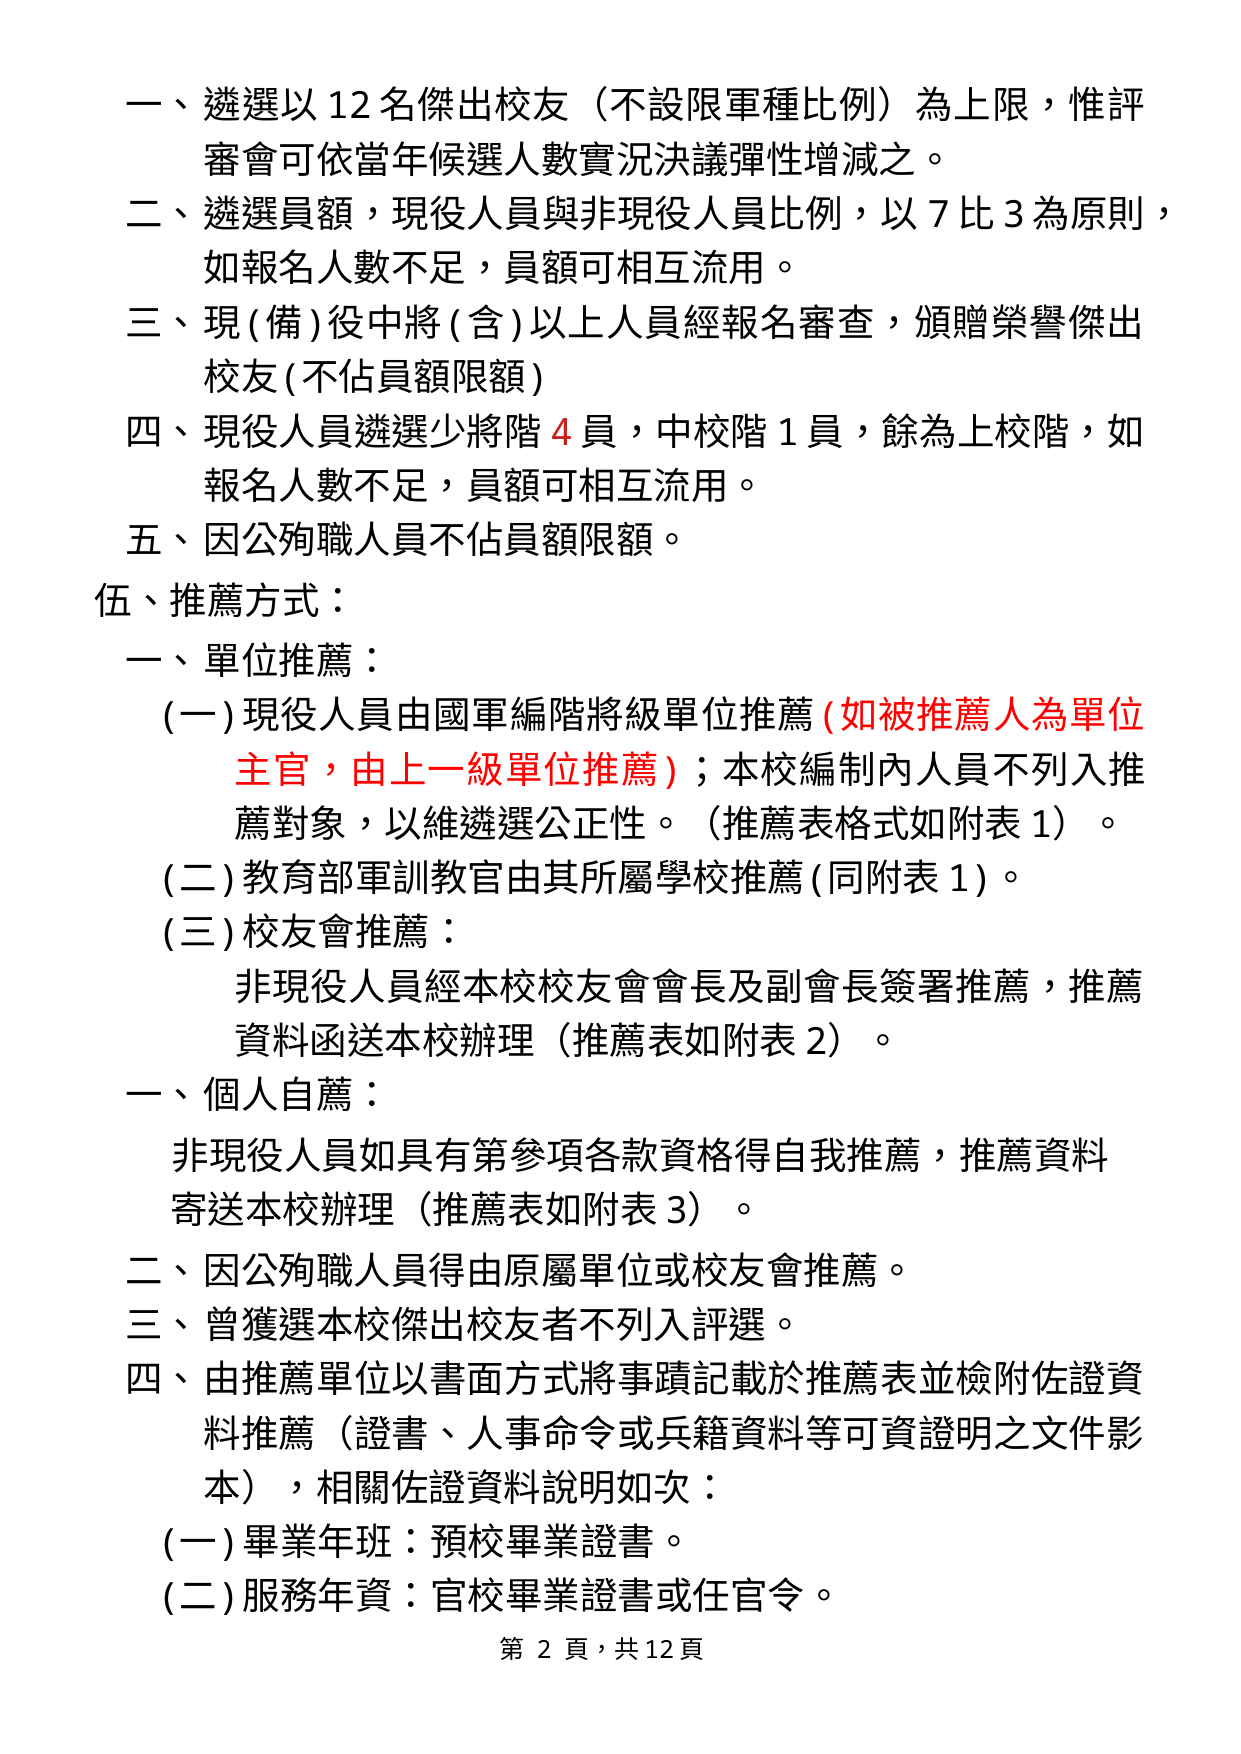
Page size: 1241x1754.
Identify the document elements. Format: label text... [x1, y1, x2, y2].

text 非現役人員經本校校友會會長及副會長簽署推薦，推薦資料函送本校辦理（推薦表如附表2）。 [234, 956, 1146, 1065]
list 服務年資：官校畢業證書或任官令。 [157, 1566, 1146, 1620]
list 現(備)役中將(含)以上人員經報名審查，頒贈榮譽傑出校友(不佔員額限額) [125, 292, 1146, 401]
list 遴選員額，現役人員與非現役人員比例，以7比3為原則，如報名人數不足，員額可相互流用。 [125, 184, 1146, 292]
list 畢業年班：預校畢業證書。 [157, 1512, 1146, 1566]
list 因公殉職人員得由原屬單位或校友會推薦。 [125, 1241, 1146, 1295]
list 個人自薦： [125, 1065, 1146, 1119]
text 非現役人員如具有第參項各款資格得自我推薦，推薦資料寄送本校辦理（推薦表如附表3）。 [170, 1126, 1146, 1234]
list 校友會推薦： [157, 902, 1146, 956]
list 現役人員由國軍編階將級單位推薦(如被推薦人為單位主官，由上一級單位推薦)；本校編制內人員不列入推薦對象，以維遴選公正性。（推薦表格式如附表1）。 [157, 686, 1146, 848]
list 現役人員遴選少將階4員，中校階1員，餘為上校階，如報名人數不足，員額可相互流用。 [125, 401, 1146, 510]
list 因公殉職人員不佔員額限額。 [125, 510, 1146, 564]
list 由推薦單位以書面方式將事蹟記載於推薦表並檢附佐證資料推薦（證書、人事命令或兵籍資料等可資證明之文件影本），相關佐證資料說明如次： [125, 1349, 1146, 1512]
list 單位推薦： [125, 631, 1146, 686]
list 遴選以12名傑出校友（不設限軍種比例）為上限，惟評審會可依當年候選人數實況決議彈性增減之。 [125, 75, 1146, 184]
list 教育部軍訓教官由其所屬學校推薦(同附表1)。 [157, 848, 1146, 902]
list 曾獲選本校傑出校友者不列入評選。 [125, 1295, 1146, 1349]
text 伍、推薦方式： [94, 571, 1146, 625]
